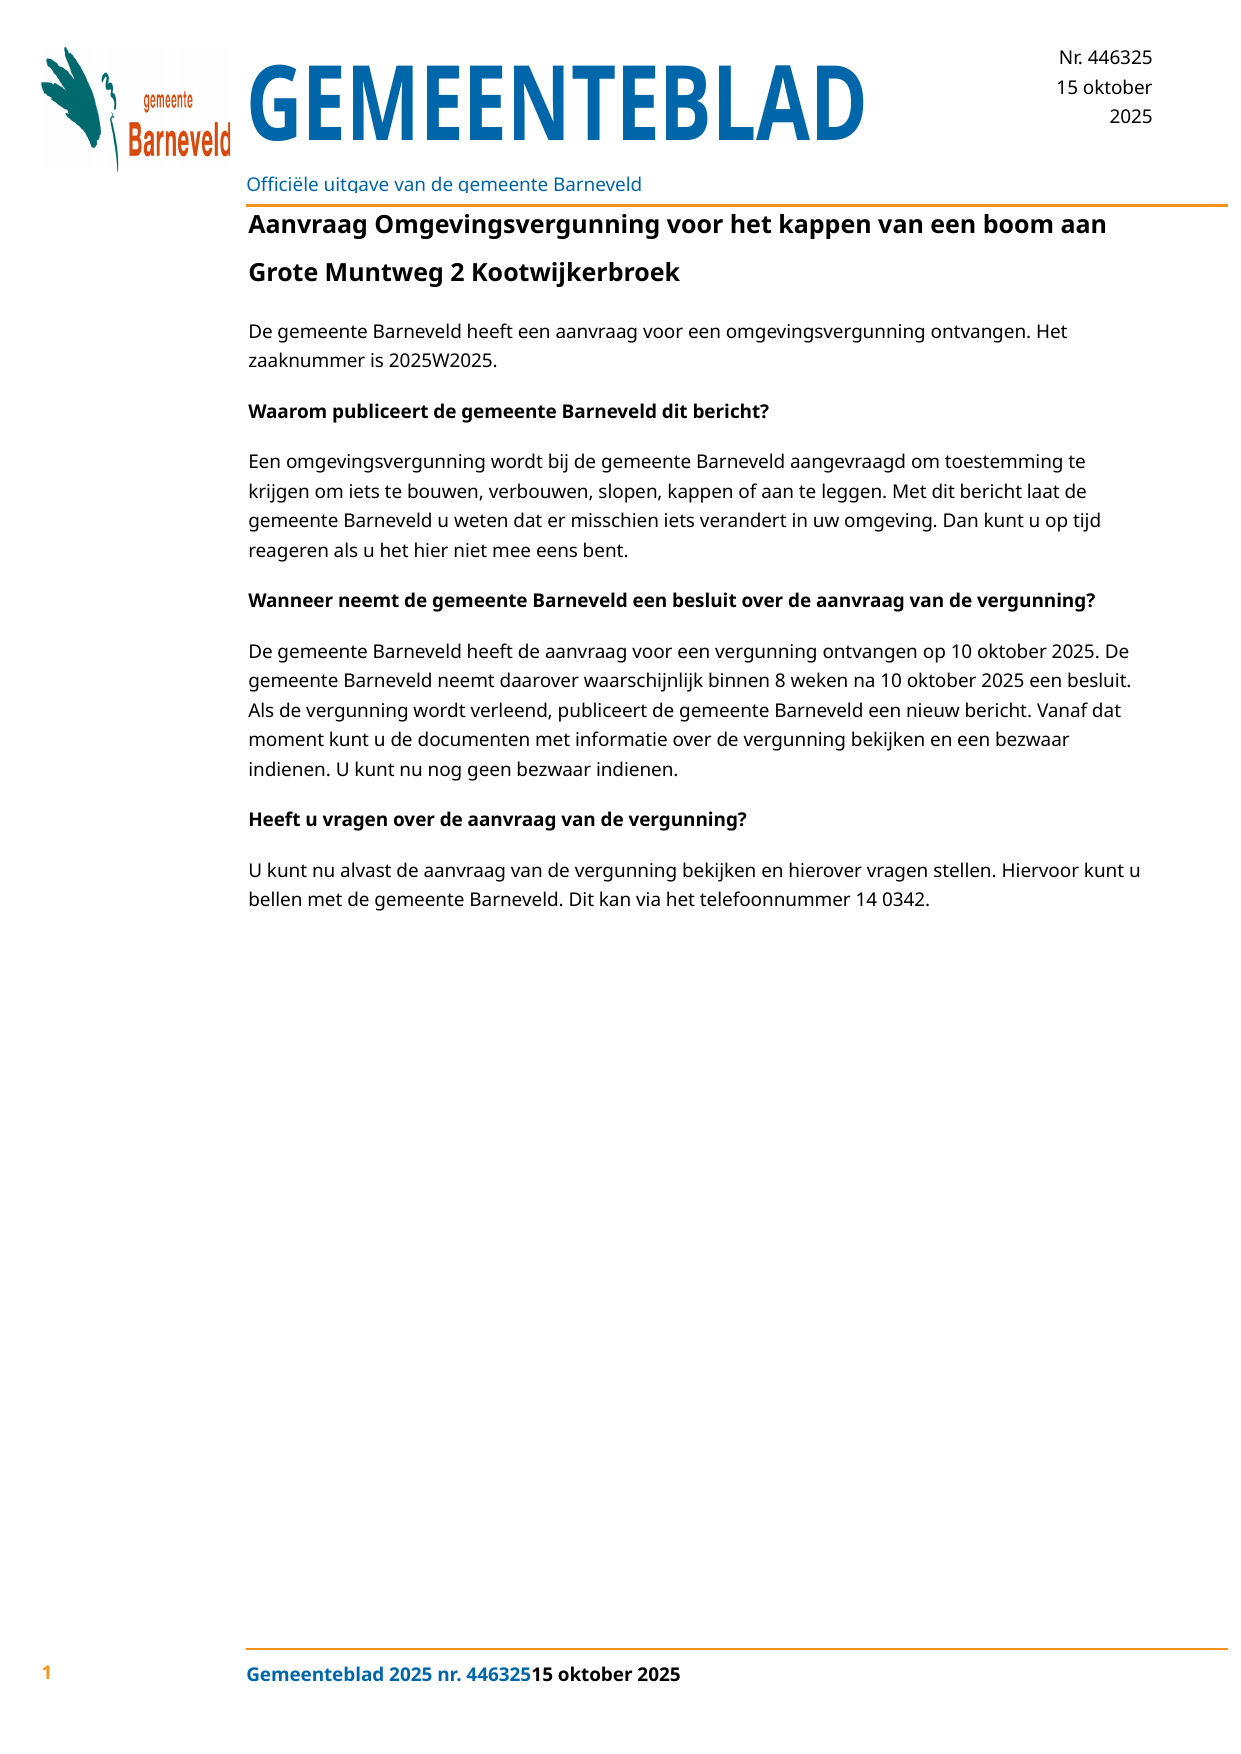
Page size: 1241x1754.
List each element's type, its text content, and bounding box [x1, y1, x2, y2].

text Aanvraag Omgevingsvergunning voor het kappen van een boom aan Grote Muntweg 2 Kootwijkerbroek [248, 207, 1152, 288]
text Een omgevingsvergunning wordt bij de gemeente Barneveld aangevraagd om toestemming te krijgen om iets te bouwen, verbouwen, slopen, kappen of aan te leggen. Met dit bericht laat de gemeente Barneveld u weten dat er misschien iets verandert in uw omgeving. Dan kunt u op tijd reageren als u het hier niet mee eens bent. [248, 448, 1152, 563]
text De gemeente Barneveld heeft een aanvraag voor een omgevingsvergunning ontvangen. Het zaaknummer is 2025W2025. [248, 318, 1152, 373]
picture [41, 47, 231, 172]
text De gemeente Barneveld heeft de aanvraag voor een vergunning ontvangen op 10 oktober 2025. De gemeente Barneveld neemt daarover waarschijnlijk binnen 8 weken na 10 oktober 2025 een besluit. Als de vergunning wordt verleend, publiceert de gemeente Barneveld een nieuw bericht. Vanaf dat moment kunt u de documenten met informatie over de vergunning bekijken en een bezwaar indienen. U kunt nu nog geen bezwaar indienen. [248, 638, 1152, 782]
text Heeft u vragen over de aanvraag van de vergunning? [248, 807, 1152, 832]
text Wanneer neemt de gemeente Barneveld een besluit over de aanvraag van de vergunning? [248, 587, 1152, 613]
text U kunt nu alvast de aanvraag van de vergunning bekijken en hierover vragen stellen. Hiervoor kunt u bellen met de gemeente Barneveld. Dit kan via het telefoonnummer 14 0342. [248, 857, 1152, 912]
text Waarom publiceert de gemeente Barneveld dit bericht? [248, 398, 1152, 424]
